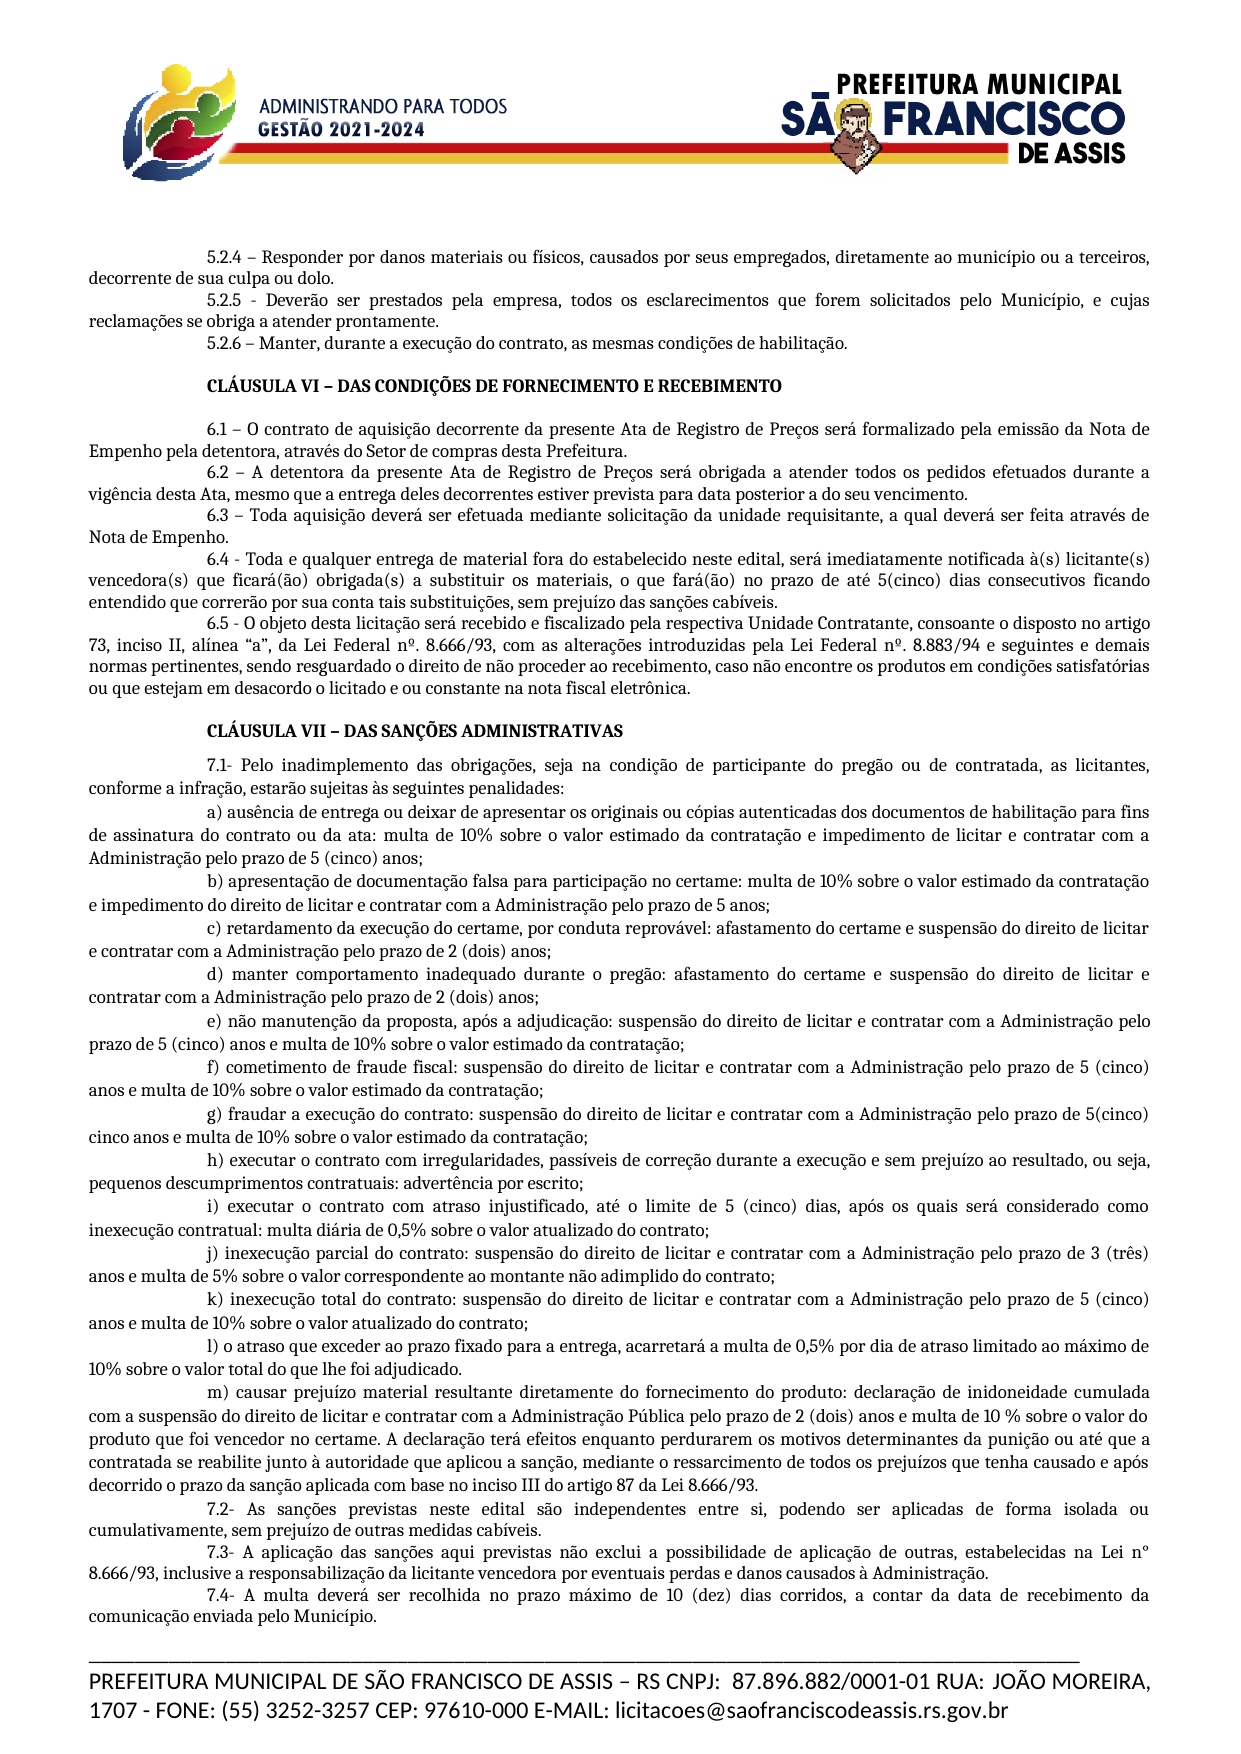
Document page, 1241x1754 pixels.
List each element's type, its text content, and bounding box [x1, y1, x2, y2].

text d) manter comportamento inadequado durante o pregão: afastamento do certame e suspensão do direito de licitar e contratar com a Administração pelo prazo de 2 (dois) anos; [89, 964, 1152, 1008]
text h) executar o contrato com irregularidades, passíveis de correção durante a execução e sem prejuízo ao resultado, ou seja, pequenos descumprimentos contratuais: advertência por escrito; [89, 1149, 1152, 1194]
text 7.1- Pelo inadimplemento das obrigações, seja na condição de participante do pregão ou de contratada, as licitantes, conforme a infração, estarão sujeitas às seguintes penalidades: [89, 755, 1152, 799]
text 6.3 – Toda aquisição deverá ser efetuada mediante solicitação da unidade requisitante, a qual deverá ser feita através de Nota de Empenho. [89, 505, 1152, 548]
text f) cometimento de fraude fiscal: suspensão do direito de licitar e contratar com a Administração pelo prazo de 5 (cinco) anos e multa de 10% sobre o valor estimado da contratação; [89, 1057, 1152, 1101]
text i) executar o contrato com atraso injustificado, até o limite de 5 (cinco) dias, após os quais será considerado como inexecução contratual: multa diária de 0,5% sobre o valor atualizado do contrato; [89, 1196, 1152, 1241]
picture [88, 29, 1169, 222]
text 6.5 - O objeto desta licitação será recebido e fiscalizado pela respectiva Unidade Contratante, consoante o disposto no artigo 73, inciso II, alínea “a”, da Lei Federal nº. 8.666/93, com as alterações introduzidas pela Lei Federal nº. 8.883/94 e seguintes e demais normas pertinentes, sendo resguardado o direito de não proceder ao recebimento, caso não encontre os produtos em condições satisfatórias ou que estejam em desacordo o licitado e ou constante na nota fiscal eletrônica. [89, 613, 1152, 699]
text 6.2 – A detentora da presente Ata de Registro de Preços será obrigada a atender todos os pedidos efetuados durante a vigência desta Ata, mesmo que a entrega deles decorrentes estiver prevista para data posterior a do seu vencimento. [89, 462, 1152, 505]
text CLÁUSULA VII – DAS SANÇÕES ADMINISTRATIVAS [89, 721, 1152, 742]
text b) apresentação de documentação falsa para participação no certame: multa de 10% sobre o valor estimado da contratação e impedimento do direito de licitar e contratar com a Administração pelo prazo de 5 anos; [89, 871, 1152, 916]
text CLÁUSULA VI – DAS CONDIÇÕES DE FORNECIMENTO E RECEBIMENTO [89, 376, 1152, 397]
text k) inexecução total do contrato: suspensão do direito de licitar e contratar com a Administração pelo prazo de 5 (cinco) anos e multa de 10% sobre o valor atualizado do contrato; [89, 1289, 1152, 1334]
text 7.2- As sanções previstas neste edital são independentes entre si, podendo ser aplicadas de forma isolada ou cumulativamente, sem prejuízo de outras medidas cabíveis. [89, 1498, 1152, 1541]
text g) fraudar a execução do contrato: suspensão do direito de licitar e contratar com a Administração pelo prazo de 5(cinco) cinco anos e multa de 10% sobre o valor estimado da contratação; [89, 1103, 1152, 1148]
text a) ausência de entrega ou deixar de apresentar os originais ou cópias autenticadas dos documentos de habilitação para fins de assinatura do contrato ou da ata: multa de 10% sobre o valor estimado da contratação e impedimento de licitar e contratar com a Administração pelo prazo de 5 (cinco) anos; [89, 801, 1152, 869]
text 7.3- A aplicação das sanções aqui previstas não exclui a possibilidade de aplicação de outras, estabelecidas na Lei n° 8.666/93, inclusive a responsabilização da licitante vencedora por eventuais perdas e danos causados à Administração. [89, 1541, 1152, 1584]
text 5.2.5 - Deverão ser prestados pela empresa, todos os esclarecimentos que forem solicitados pelo Município, e cujas reclamações se obriga a atender prontamente. [89, 289, 1152, 332]
text 7.4- A multa deverá ser recolhida no prazo máximo de 10 (dez) dias corridos, a contar da data de recebimento da comunicação enviada pelo Município. [89, 1584, 1152, 1627]
text 6.1 – O contrato de aquisição decorrente da presente Ata de Registro de Preços será formalizado pela emissão da Nota de Empenho pela detentora, através do Setor de compras desta Prefeitura. [89, 419, 1152, 462]
text j) inexecução parcial do contrato: suspensão do direito de licitar e contratar com a Administração pelo prazo de 3 (três) anos e multa de 5% sobre o valor correspondente ao montante não adimplido do contrato; [89, 1242, 1152, 1287]
text e) não manutenção da proposta, após a adjudicação: suspensão do direito de licitar e contratar com a Administração pelo prazo de 5 (cinco) anos e multa de 10% sobre o valor estimado da contratação; [89, 1010, 1152, 1055]
text l) o atraso que exceder ao prazo fixado para a entrega, acarretará a multa de 0,5% por dia de atraso limitado ao máximo de 10% sobre o valor total do que lhe foi adjudicado. [89, 1335, 1152, 1380]
text m) causar prejuízo material resultante diretamente do fornecimento do produto: declaração de inidoneidade cumulada com a suspensão do direito de licitar e contratar com a Administração Pública pelo prazo de 2 (dois) anos e multa de 10 % sobre o valor do produto que foi vencedor no certame. A declaração terá efeitos enquanto perdurarem os motivos determinantes da punição ou até que a contratada se reabilite junto à autoridade que aplicou a sanção, mediante o ressarcimento de todos os prejuízos que tenha causado e após decorrido o prazo da sanção aplicada com base no inciso III do artigo 87 da Lei 8.666/93. [89, 1382, 1152, 1496]
text c) retardamento da execução do certame, por conduta reprovável: afastamento do certame e suspensão do direito de licitar e contratar com a Administração pelo prazo de 2 (dois) anos; [89, 917, 1152, 962]
text 5.2.4 – Responder por danos materiais ou físicos, causados por seus empregados, diretamente ao município ou a terceiros, decorrente de sua culpa ou dolo. [89, 246, 1152, 289]
text 6.4 - Toda e qualquer entrega de material fora do estabelecido neste edital, será imediatamente notificada à(s) licitante(s) vencedora(s) que ficará(ão) obrigada(s) a substituir os materiais, o que fará(ão) no prazo de até 5(cinco) dias consecutivos ficando entendido que correrão por sua conta tais substituições, sem prejuízo das sanções cabíveis. [89, 548, 1152, 613]
text 5.2.6 – Manter, durante a execução do contrato, as mesmas condições de habilitação. [89, 332, 1152, 354]
